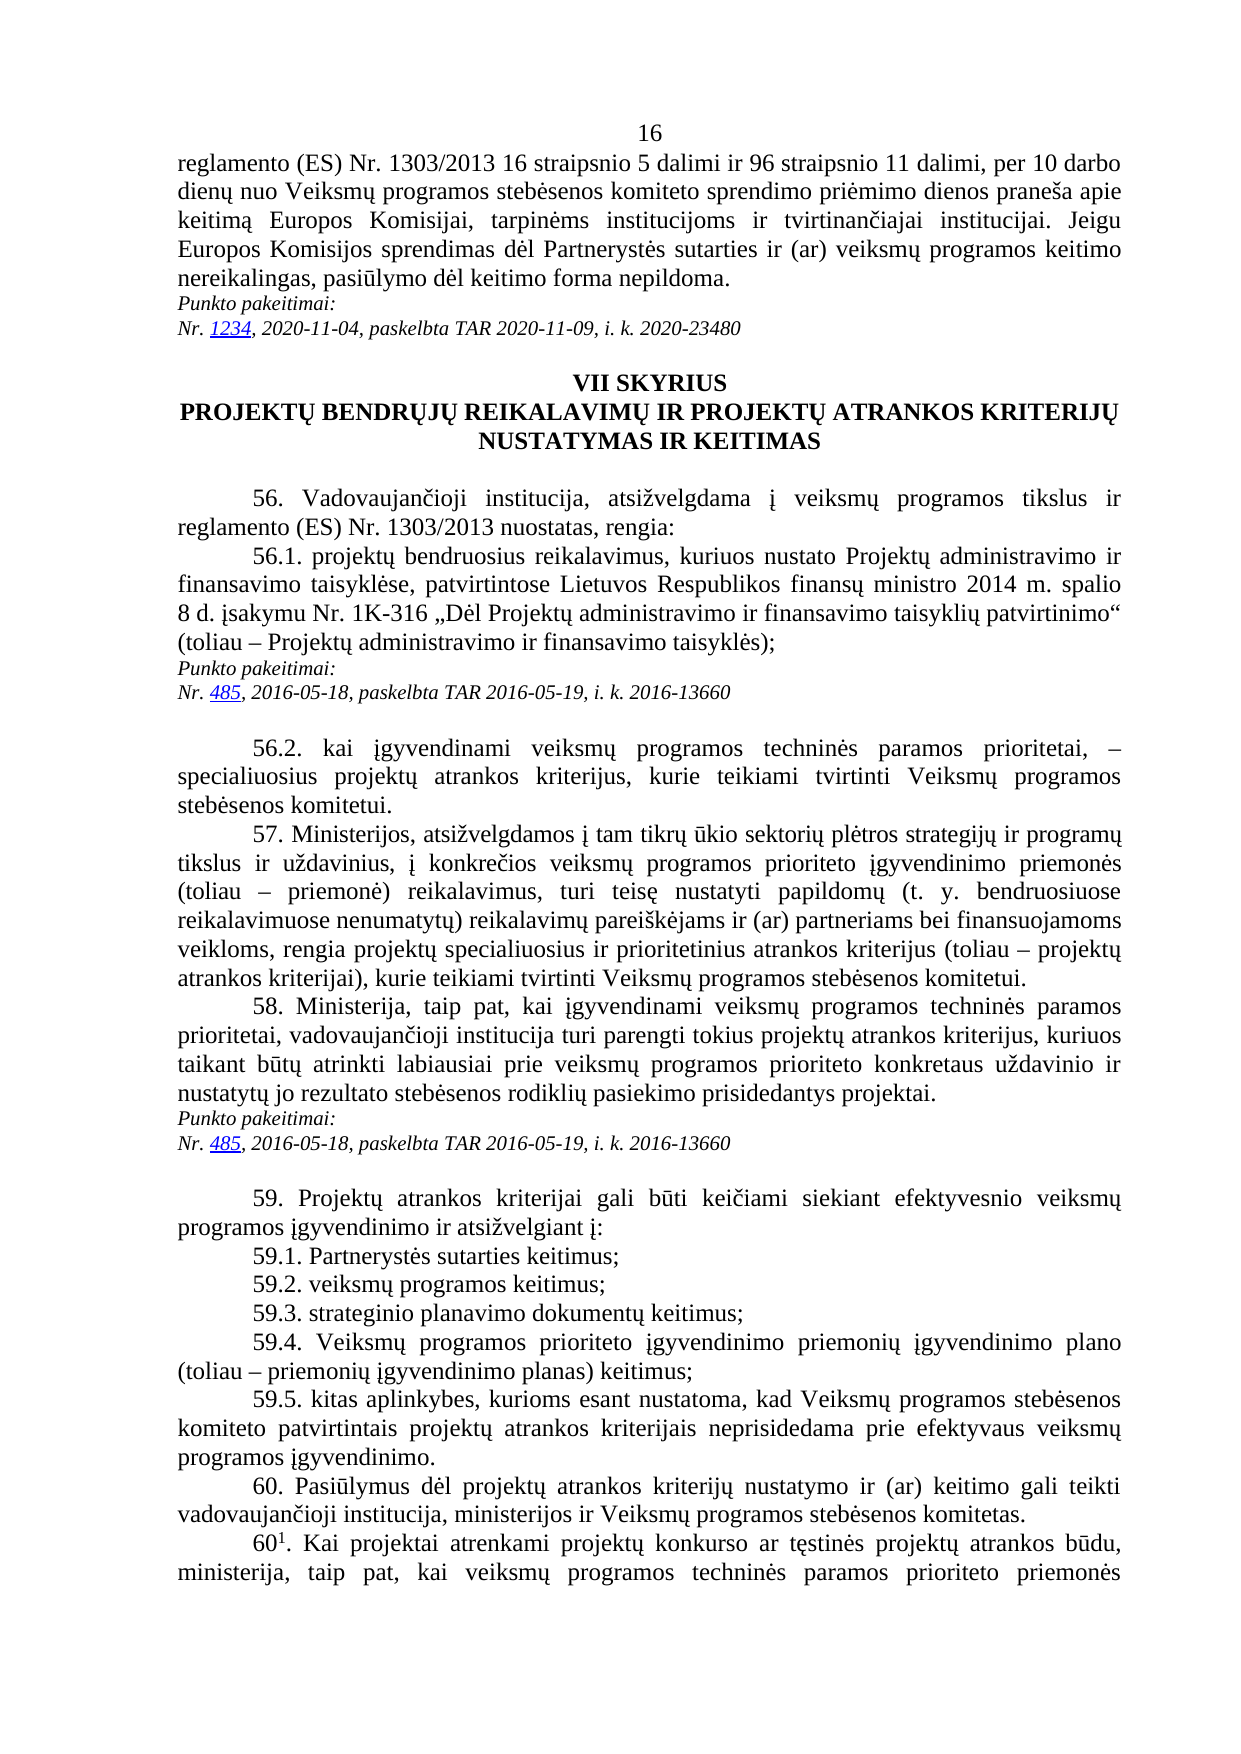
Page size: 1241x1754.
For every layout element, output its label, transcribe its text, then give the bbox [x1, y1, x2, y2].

text Nr. 485, 2016-05-18, paskelbta TAR 2016-05-19, i. k. 2016-13660 [177, 1130, 1122, 1154]
text 60. Pasiūlymus dėl projektų atrankos kriterijų nustatymo ir (ar) keitimo gali teikti vadovaujančioji institucija, ministerijos ir Veiksmų programos stebėsenos komitetas. [177, 1471, 1122, 1528]
text 56. Vadovaujančioji institucija, atsižvelgdama į veiksmų programos tikslus ir reglamento (ES) Nr. 1303/2013 nuostatas, rengia: [177, 483, 1122, 541]
text 601. Kai projektai atrenkami projektų konkurso ar tęstinės projektų atrankos būdu, ministerija, taip pat, kai veiksmų programos techninės paramos prioriteto priemonės [177, 1528, 1122, 1586]
text Punkto pakeitimai: [177, 656, 1122, 680]
text PROJEKTŲ BENDRŲJŲ REIKALAVIMŲ IR PROJEKTŲ ATRANKOS KRITERIJŲ NUSTATYMAS IR KEITIMAS [177, 397, 1122, 454]
text Nr. 485, 2016-05-18, paskelbta TAR 2016-05-19, i. k. 2016-13660 [177, 680, 1122, 704]
text 59.1. Partnerystės sutarties keitimus; [177, 1241, 1122, 1269]
text 59.2. veiksmų programos keitimus; [177, 1269, 1122, 1298]
text Nr. 1234, 2020-11-04, paskelbta TAR 2020-11-09, i. k. 2020-23480 [177, 315, 1122, 339]
text 58. Ministerija, taip pat, kai įgyvendinami veiksmų programos techninės paramos prioritetai, vadovaujančioji institucija turi parengti tokius projektų atrankos kriterijus, kuriuos taikant būtų atrinkti labiausiai prie veiksmų programos prioriteto konkretaus uždavinio ir nustatytų jo rezultato stebėsenos rodiklių pasiekimo prisidedantys projektai. [177, 991, 1122, 1106]
text reglamento (ES) Nr. 1303/2013 16 straipsnio 5 dalimi ir 96 straipsnio 11 dalimi, per 10 darbo dienų nuo Veiksmų programos stebėsenos komiteto sprendimo priėmimo dienos praneša apie keitimą Europos Komisijai, tarpinėms institucijoms ir tvirtinančiajai institucijai. Jeigu Europos Komisijos sprendimas dėl Partnerystės sutarties ir (ar) veiksmų programos keitimo nereikalingas, pasiūlymo dėl keitimo forma nepildoma. [177, 148, 1122, 291]
text Punkto pakeitimai: [177, 291, 1122, 315]
text 57. Ministerijos, atsižvelgdamos į tam tikrų ūkio sektorių plėtros strategijų ir programų tikslus ir uždavinius, į konkrečios veiksmų programos prioriteto įgyvendinimo priemonės (toliau – priemonė) reikalavimus, turi teisę nustatyti papildomų (t. y. bendruosiuose reikalavimuose nenumatytų) reikalavimų pareiškėjams ir (ar) partneriams bei finansuojamoms veikloms, rengia projektų specialiuosius ir prioritetinius atrankos kriterijus (toliau – projektų atrankos kriterijai), kurie teikiami tvirtinti Veiksmų programos stebėsenos komitetui. [177, 819, 1122, 991]
text 56.2. kai įgyvendinami veiksmų programos techninės paramos prioritetai, – specialiuosius projektų atrankos kriterijus, kurie teikiami tvirtinti Veiksmų programos stebėsenos komitetui. [177, 733, 1122, 819]
text 59.3. strateginio planavimo dokumentų keitimus; [177, 1298, 1122, 1327]
text 56.1. projektų bendruosius reikalavimus, kuriuos nustato Projektų administravimo ir finansavimo taisyklėse, patvirtintose Lietuvos Respublikos finansų ministro 2014 m. spalio 8 d. įsakymu Nr. 1K-316 „Dėl Projektų administravimo ir finansavimo taisyklių patvirtinimo“ (toliau – Projektų administravimo ir finansavimo taisyklės); [177, 541, 1122, 656]
text Punkto pakeitimai: [177, 1106, 1122, 1130]
text 59.4. Veiksmų programos prioriteto įgyvendinimo priemonių įgyvendinimo plano (toliau – priemonių įgyvendinimo planas) keitimus; [177, 1327, 1122, 1384]
text VII SKYRIUS [177, 368, 1122, 397]
text 59. Projektų atrankos kriterijai gali būti keičiami siekiant efektyvesnio veiksmų programos įgyvendinimo ir atsižvelgiant į: [177, 1183, 1122, 1241]
text 59.5. kitas aplinkybes, kurioms esant nustatoma, kad Veiksmų programos stebėsenos komiteto patvirtintais projektų atrankos kriterijais neprisidedama prie efektyvaus veiksmų programos įgyvendinimo. [177, 1384, 1122, 1471]
